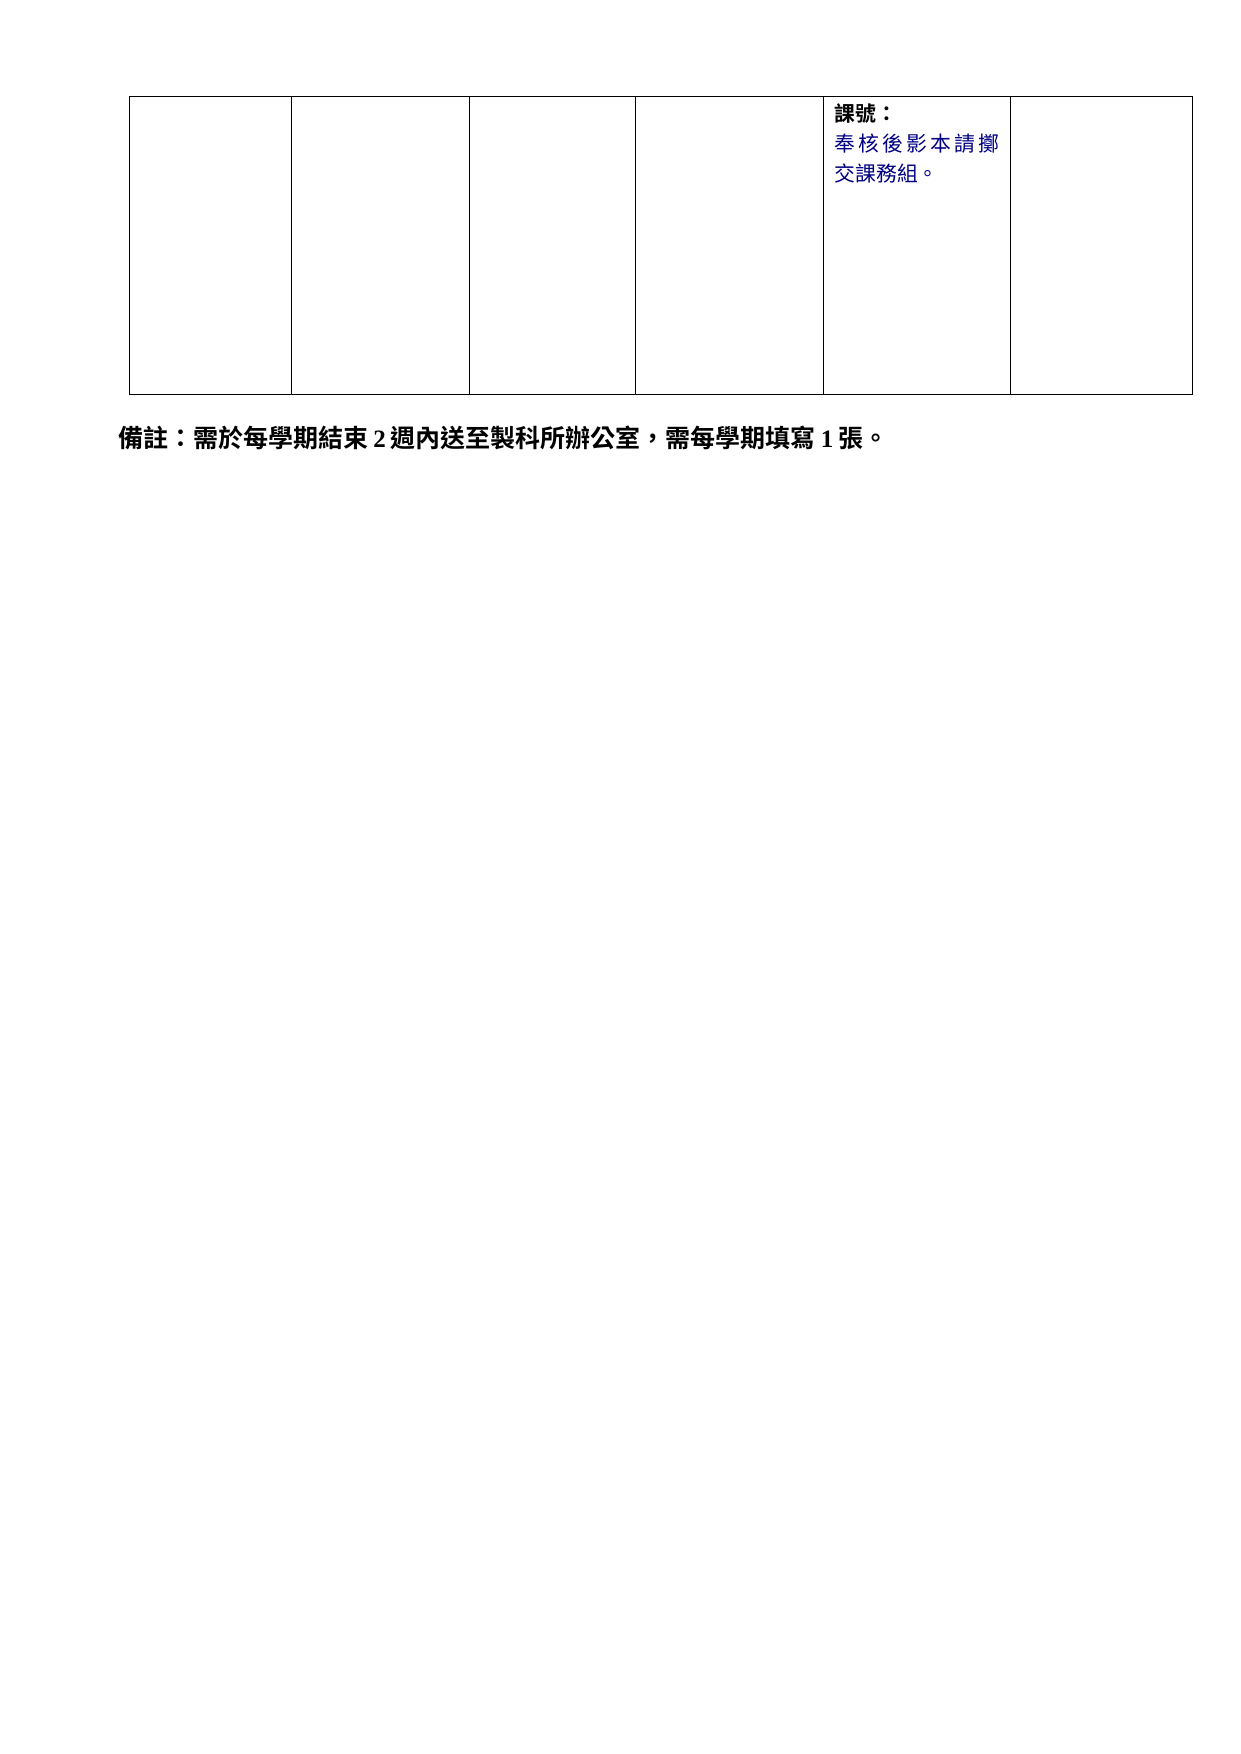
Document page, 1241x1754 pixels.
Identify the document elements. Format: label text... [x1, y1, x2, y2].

text 備註：需於每學期結束2週內送至製科所辦公室，需每學期填寫1張。 [118, 395, 1122, 458]
table_cell [470, 97, 635, 394]
table_cell [130, 97, 291, 394]
table_cell [292, 97, 469, 394]
table_cell 課號： 奉核後影本請擲交課務組。 [824, 97, 1010, 394]
table_cell [636, 97, 823, 394]
table_cell [1011, 97, 1192, 394]
